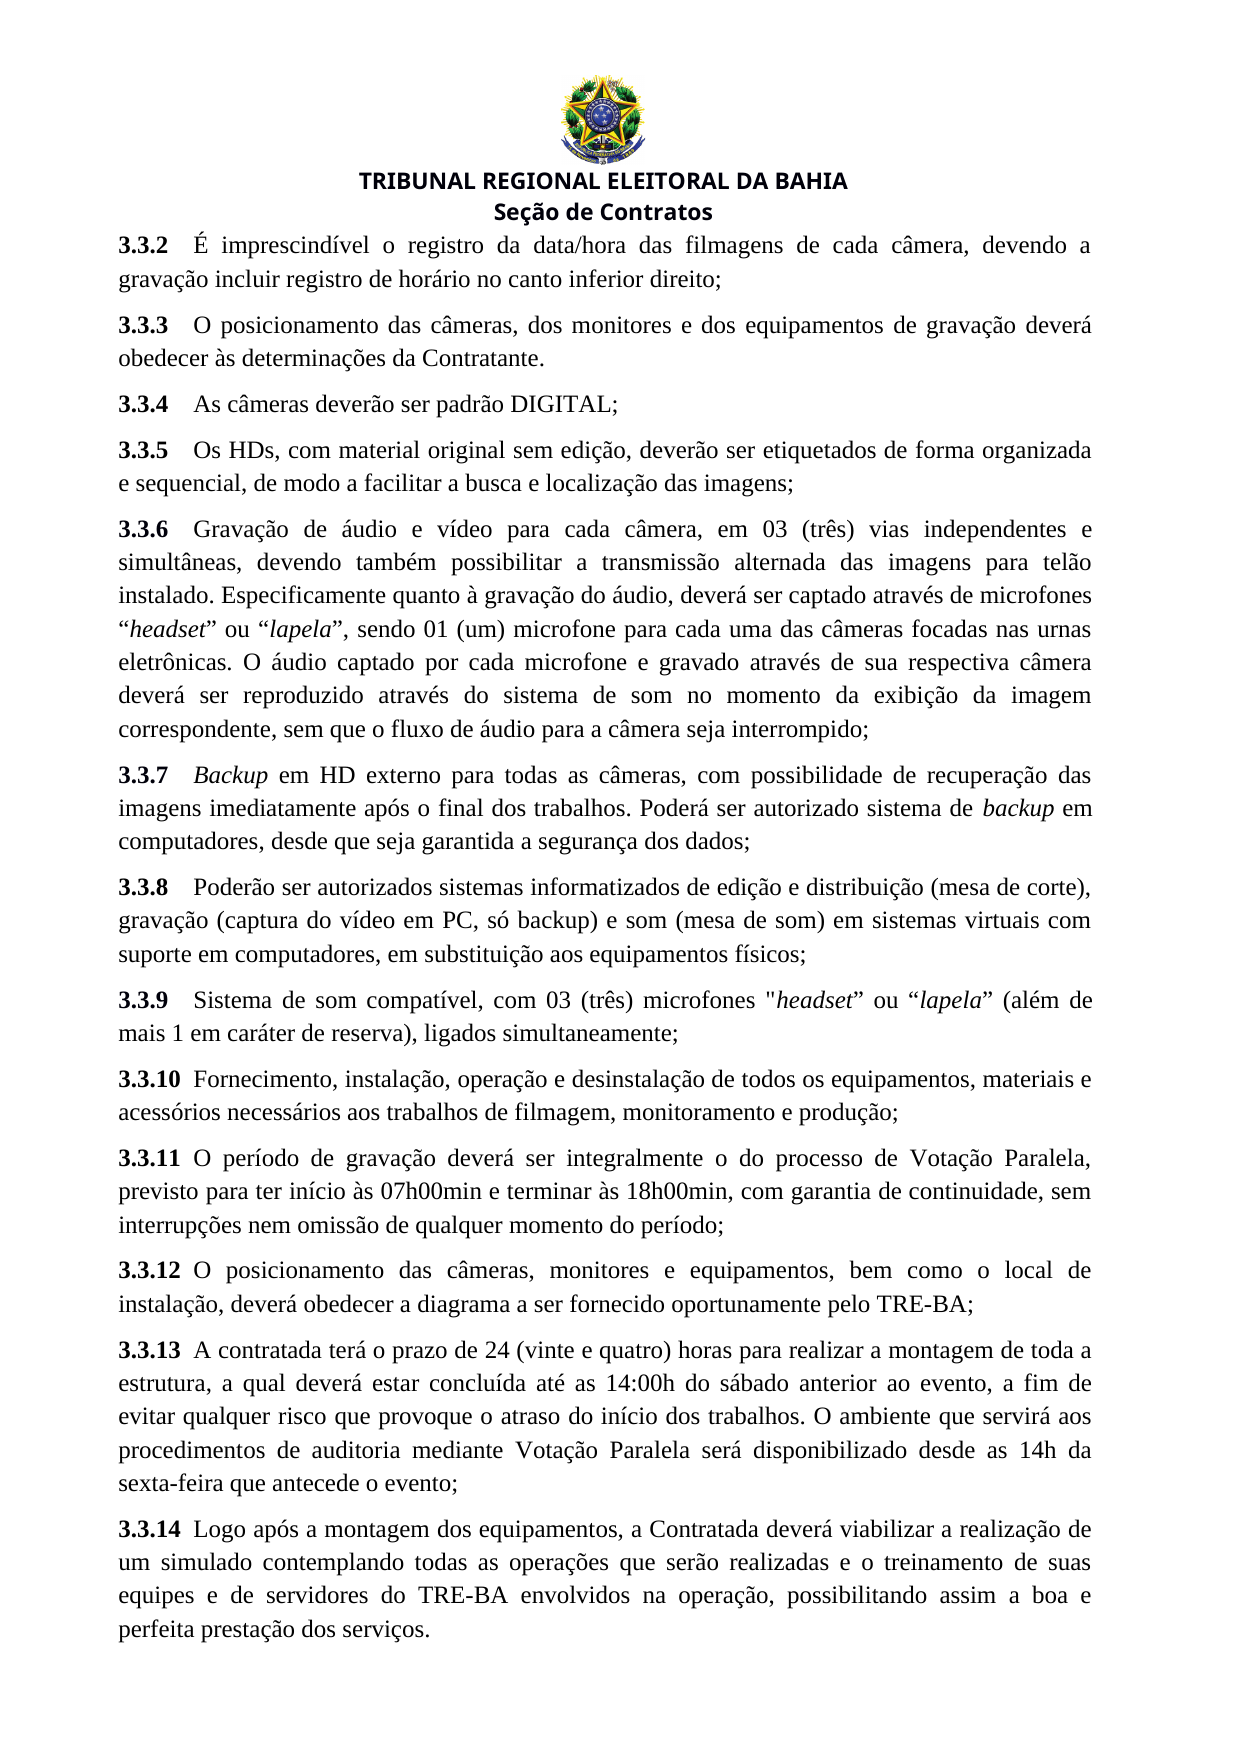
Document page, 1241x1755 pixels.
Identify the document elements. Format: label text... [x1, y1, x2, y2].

list O posicionamento das câmeras, monitores e equipamentos, bem como o local de instalação, deverá obedecer a diagrama a ser fornecido oportunamente pelo TRE-BA; [118, 1252, 1093, 1319]
list Os HDs, com material original sem edição, deverão ser etiquetados de forma organizada e sequencial, de modo a facilitar a busca e localização das imagens; [118, 431, 1093, 498]
list As câmeras deverão ser padrão DIGITAL; [118, 386, 1102, 419]
list Logo após a montagem dos equipamentos, a Contratada deverá viabilizar a realização de um simulado contemplando todas as operações que serão realizadas e o treinamento de suas equipes e de servidores do TRE-BA envolvidos na operação, possibilitando assim a boa e perfeita prestação dos serviços. [118, 1511, 1093, 1644]
list A contratada terá o prazo de 24 (vinte e quatro) horas para realizar a montagem de toda a estrutura, a qual deverá estar concluída até as 14:00h do sábado anterior ao evento, a fim de evitar qualquer risco que provoque o atraso do início dos trabalhos. O ambiente que servirá aos procedimentos de auditoria mediante Votação Paralela será disponibilizado desde as 14h da sexta-feira que antecede o evento; [118, 1331, 1093, 1498]
list Fornecimento, instalação, operação e desinstalação de todos os equipamentos, materiais e acessórios necessários aos trabalhos de filmagem, monitoramento e produção; [118, 1061, 1093, 1127]
list O período de gravação deverá ser integralmente o do processo de Votação Paralela, previsto para ter início às 07h00min e terminar às 18h00min, com garantia de continuidade, sem interrupções nem omissão de qualquer momento do período; [118, 1140, 1093, 1240]
list O posicionamento das câmeras, dos monitores e dos equipamentos de gravação deverá obedecer às determinações da Contratante. [118, 306, 1093, 373]
list Backup em HD externo para todas as câmeras, com possibilidade de recuperação das imagens imediatamente após o final dos trabalhos. Poderá ser autorizado sistema de backup em computadores, desde que seja garantida a segurança dos dados; [118, 756, 1093, 856]
list Gravação de áudio e vídeo para cada câmera, em 03 (três) vias independentes e simultâneas, devendo também possibilitar a transmissão alternada das imagens para telão instalado. Especificamente quanto à gravação do áudio, deverá ser captado através de microfones “headset” ou “lapela”, sendo 01 (um) microfone para cada uma das câmeras focadas nas urnas eletrônicas. O áudio captado por cada microfone e gravado através de sua respectiva câmera deverá ser reproduzido através do sistema de som no momento da exibição da imagem correspondente, sem que o fluxo de áudio para a câmera seja interrompido; [118, 511, 1093, 744]
list É imprescindível o registro da data/hora das filmagens de cada câmera, devendo a gravação incluir registro de horário no canto inferior direito; [118, 227, 1093, 294]
list Sistema de som compatível, com 03 (três) microfones "headset” ou “lapela” (além de mais 1 em caráter de reserva), ligados simultaneamente; [118, 981, 1093, 1048]
list Poderão ser autorizados sistemas informatizados de edição e distribuição (mesa de corte), gravação (captura do vídeo em PC, só backup) e som (mesa de som) em sistemas virtuais com suporte em computadores, em substituição aos equipamentos físicos; [118, 869, 1093, 969]
